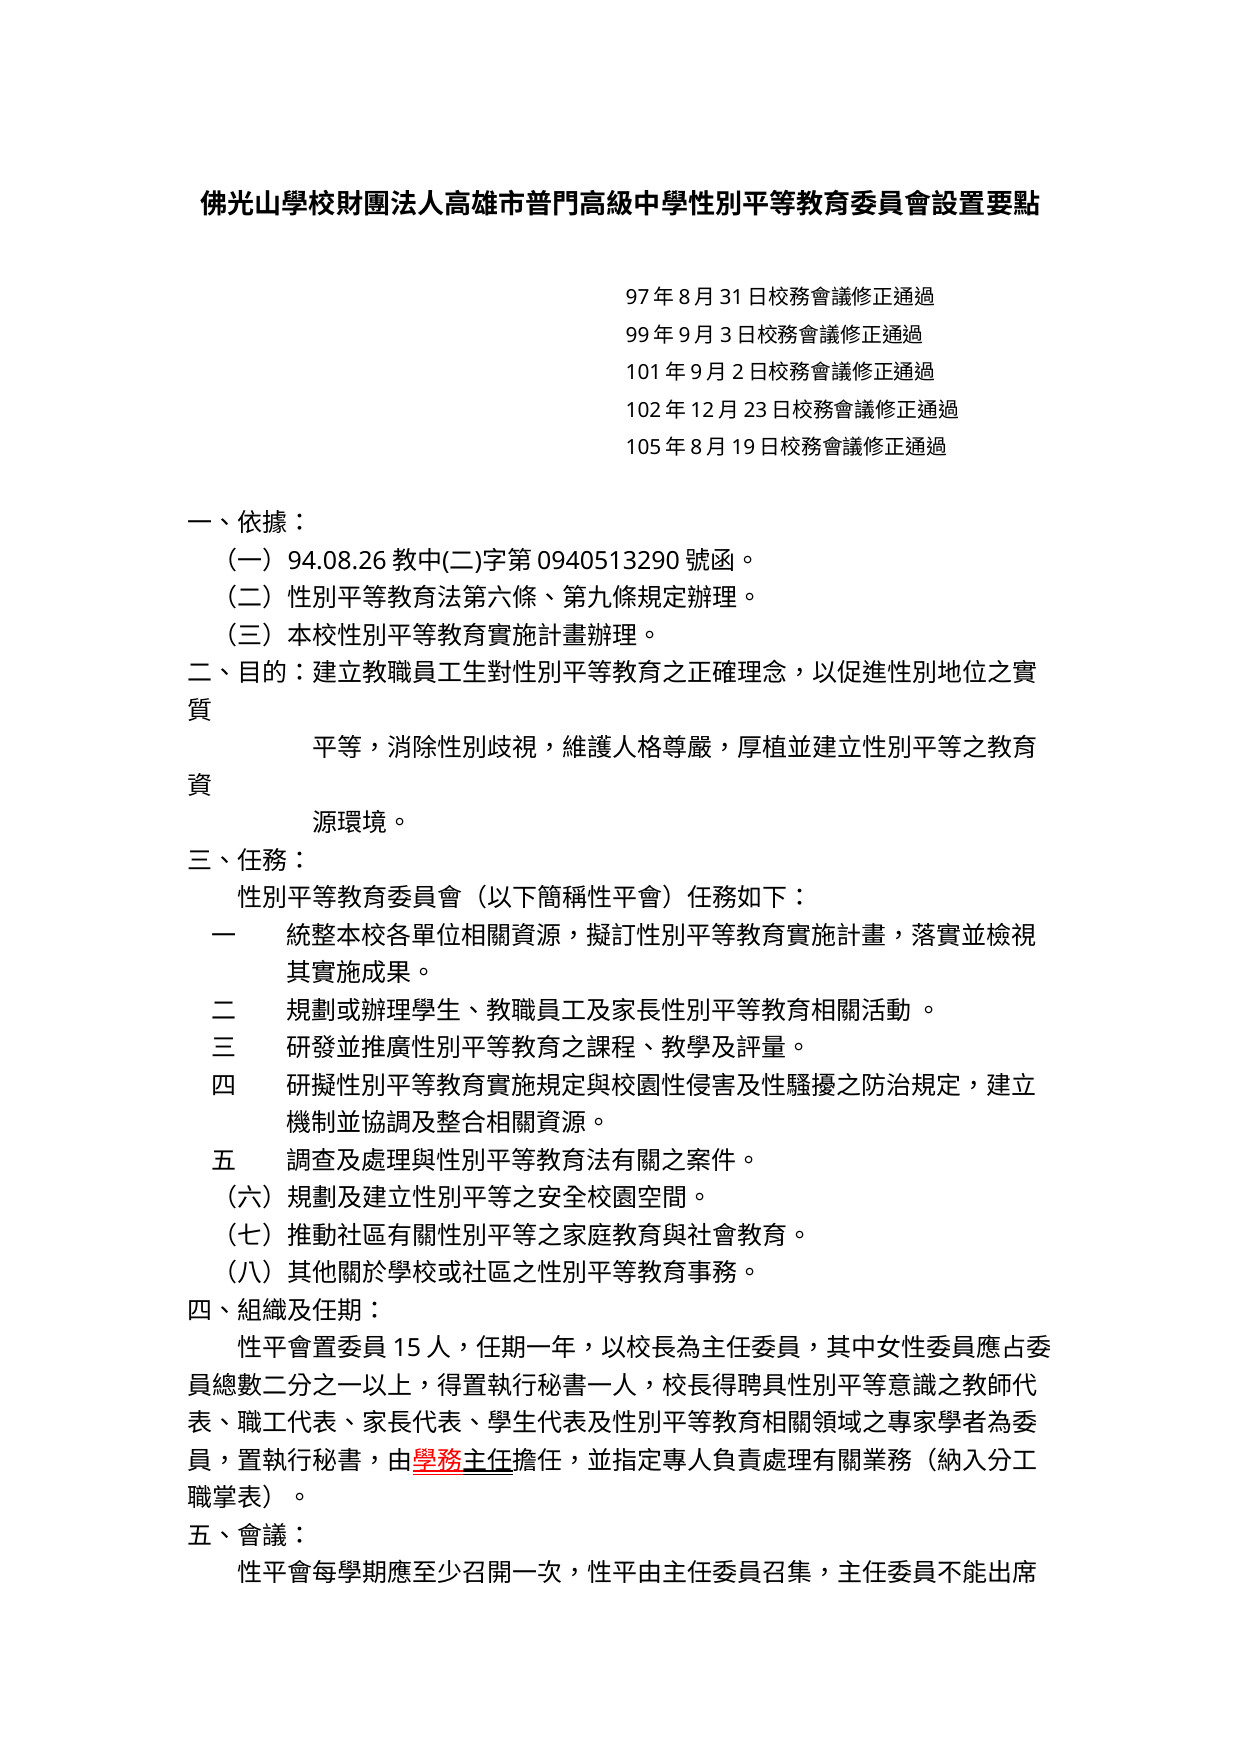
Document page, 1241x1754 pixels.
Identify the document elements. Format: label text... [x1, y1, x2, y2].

text 平等，消除性別歧視，維護人格尊嚴，厚植並建立性別平等之教育資 [187, 727, 1053, 802]
list 統整本校各單位相關資源，擬訂性別平等教育實施計畫，落實並檢視其實施成果。 [211, 914, 1053, 989]
text （一）94.08.26教中(二)字第0940513290號函。 [187, 539, 1053, 577]
text （三）本校性別平等教育實施計畫辦理。 [187, 614, 1053, 652]
text 佛光山學校財團法人高雄市普門高級中學性別平等教育委員會設置要點 [187, 164, 1053, 239]
table_header [614, 240, 1014, 277]
text 性平會每學期應至少召開一次，性平由主任委員召集，主任委員不能出席時，應指定委員代理之。本委員會議應有委員二分之一以上之出席，始得開會，應 [187, 1552, 1053, 1589]
text （八）其他關於學校或社區之性別平等教育事務。 [187, 1252, 1053, 1289]
table_cell 102年12月23日校務會議修正通過 [614, 390, 1014, 427]
table_cell 101年9月 2日校務會議修正通過 [614, 352, 1014, 389]
text 五、會議： [187, 1514, 1053, 1552]
list 研發並推廣性別平等教育之課程、教學及評量。 [211, 1027, 1053, 1064]
text （六）規劃及建立性別平等之安全校園空間。 [187, 1177, 1053, 1214]
table_cell 105年8月19日校務會議修正通過 [614, 427, 1014, 464]
list 調查及處理與性別平等教育法有關之案件。 [211, 1139, 1053, 1177]
list 規劃或辦理學生、教職員工及家長性別平等教育相關活動 。 [211, 989, 1053, 1027]
table_cell 99年9月 3日校務會議修正通過 [614, 315, 1014, 352]
text 源環境。 [187, 802, 1053, 839]
text 性別平等教育委員會（以下簡稱性平會）任務如下： [187, 877, 1053, 914]
text 二、目的：建立教職員工生對性別平等教育之正確理念，以促進性別地位之實質 [187, 652, 1053, 727]
text 一、依據： [187, 502, 1053, 539]
list 研擬性別平等教育實施規定與校園性侵害及性騷擾之防治規定，建立機制並協調及整合相關資源。 [211, 1064, 1053, 1139]
text 性平會置委員15人，任期一年，以校長為主任委員，其中女性委員應占委員總數二分之一以上，得置執行秘書一人，校長得聘具性別平等意識之教師代表、職工代表、家長代表、學生代表及性別平等教育相關領域之專家學者為委員，置執行秘書，由學務主任擔任，並指定專人負責處理有關業務（納入分工職掌表）。 [187, 1327, 1053, 1514]
text 三、任務： [187, 839, 1053, 877]
text （二）性別平等教育法第六條、第九條規定辦理。 [187, 577, 1053, 614]
text 四、組織及任期： [187, 1289, 1053, 1327]
text （七）推動社區有關性別平等之家庭教育與社會教育。 [187, 1214, 1053, 1252]
table_cell 97年8月31日校務會議修正通過 [614, 277, 1014, 314]
